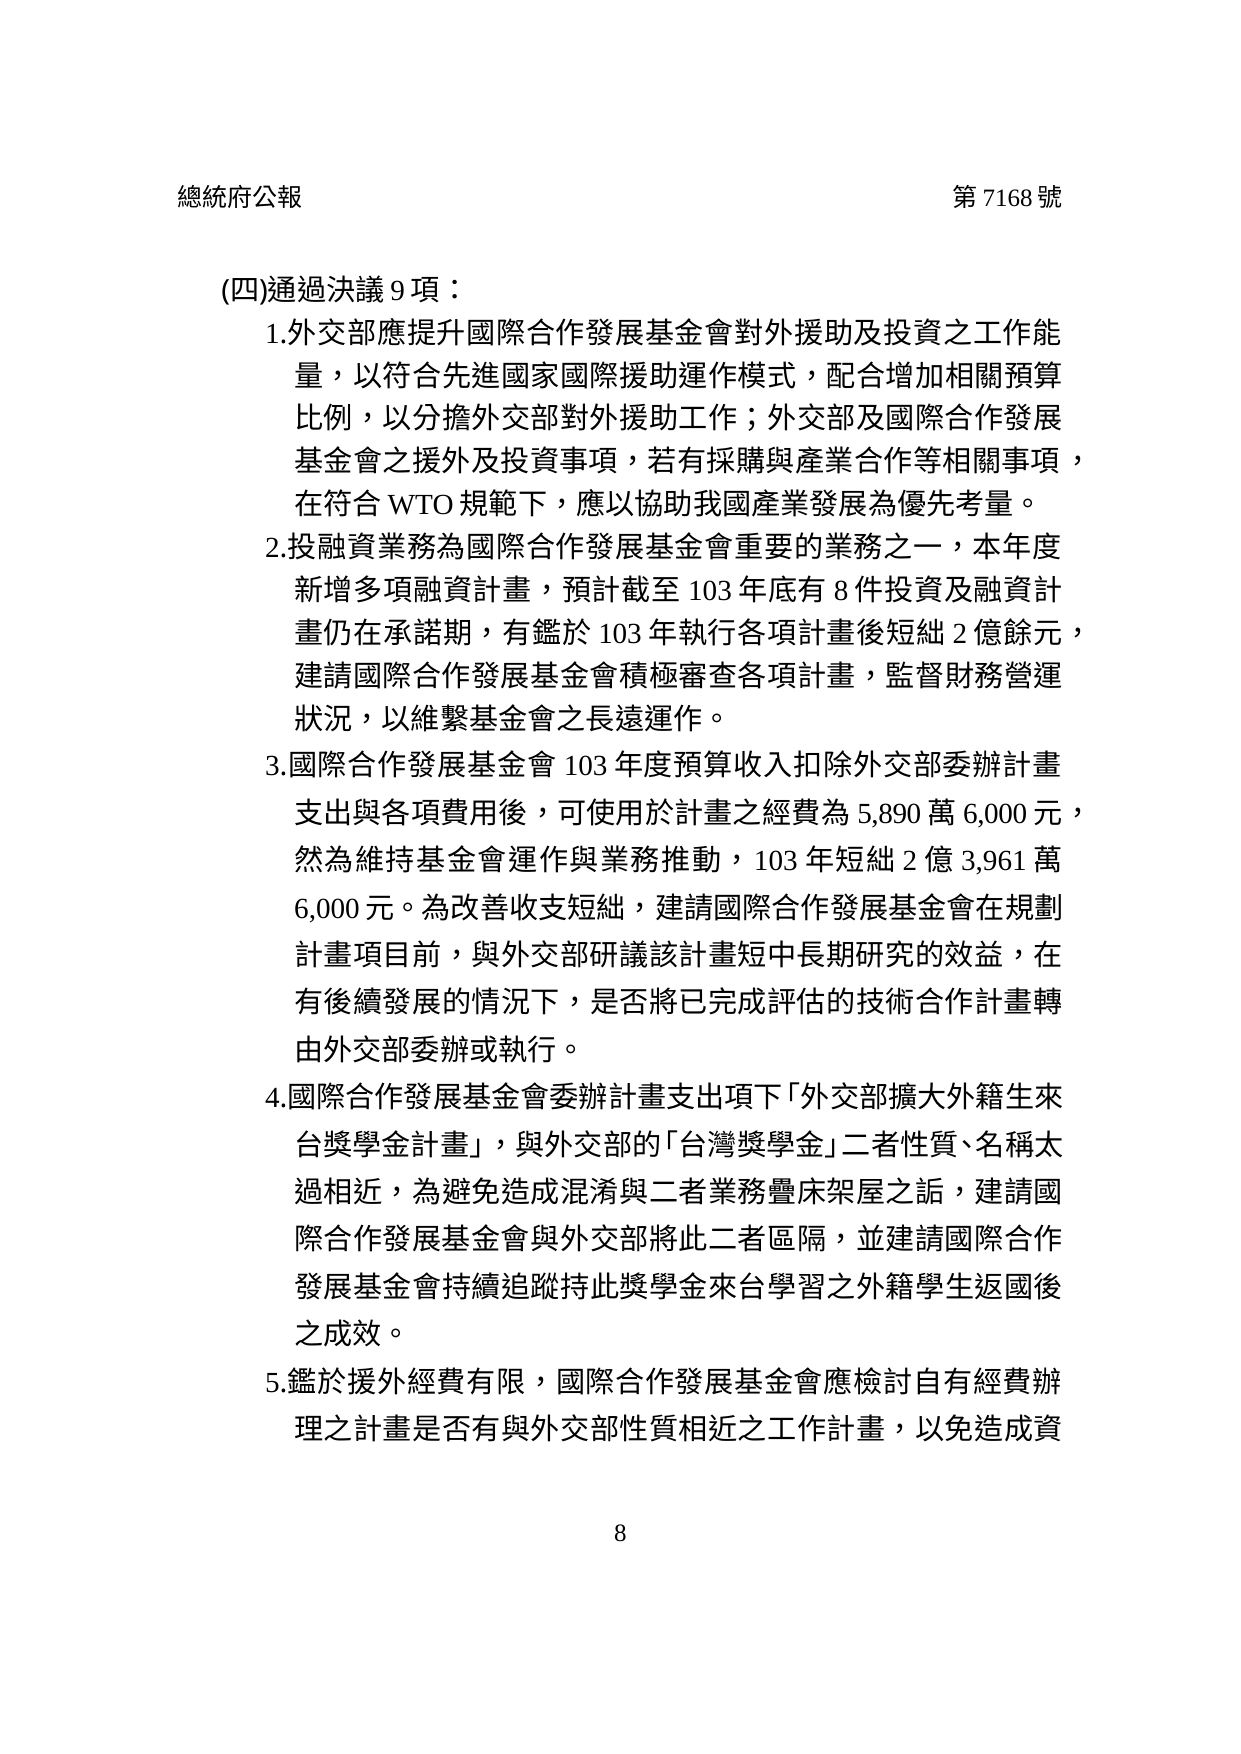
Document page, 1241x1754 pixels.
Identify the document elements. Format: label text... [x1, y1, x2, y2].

text 3.國際合作發展基金會103年度預算收入扣除外交部委辦計畫支出與各項費用後，可使用於計畫之經費為5,890萬6,000元，然為維持基金會運作與業務推動，103年短絀2億3,961萬6,000元。為改善收支短絀，建請國際合作發展基金會在規劃計畫項目前，與外交部研議該計畫短中長期研究的效益，在有後續發展的情況下，是否將已完成評估的技術合作計畫轉由外交部委辦或執行。 [265, 738, 1063, 1070]
text (四)通過決議9項： [221, 266, 1063, 309]
text 2.投融資業務為國際合作發展基金會重要的業務之一，本年度新增多項融資計畫，預計截至103年底有8件投資及融資計畫仍在承諾期，有鑑於103年執行各項計畫後短絀2億餘元，建請國際合作發展基金會積極審查各項計畫，監督財務營運狀況，以維繫基金會之長遠運作。 [265, 523, 1063, 738]
text 5.鑑於援外經費有限，國際合作發展基金會應檢討自有經費辦理之計畫是否有與外交部性質相近之工作計畫，以免造成資 [265, 1354, 1063, 1449]
text 1.外交部應提升國際合作發展基金會對外援助及投資之工作能量，以符合先進國家國際援助運作模式，配合增加相關預算比例，以分擔外交部對外援助工作；外交部及國際合作發展基金會之援外及投資事項，若有採購與產業合作等相關事項，在符合WTO規範下，應以協助我國產業發展為優先考量。 [265, 309, 1063, 523]
text 4.國際合作發展基金會委辦計畫支出項下「外交部擴大外籍生來台獎學金計畫」，與外交部的「台灣獎學金」二者性質、名稱太過相近，為避免造成混淆與二者業務疊床架屋之詬，建請國際合作發展基金會與外交部將此二者區隔，並建請國際合作發展基金會持續追蹤持此獎學金來台學習之外籍學生返國後之成效。 [265, 1070, 1063, 1354]
